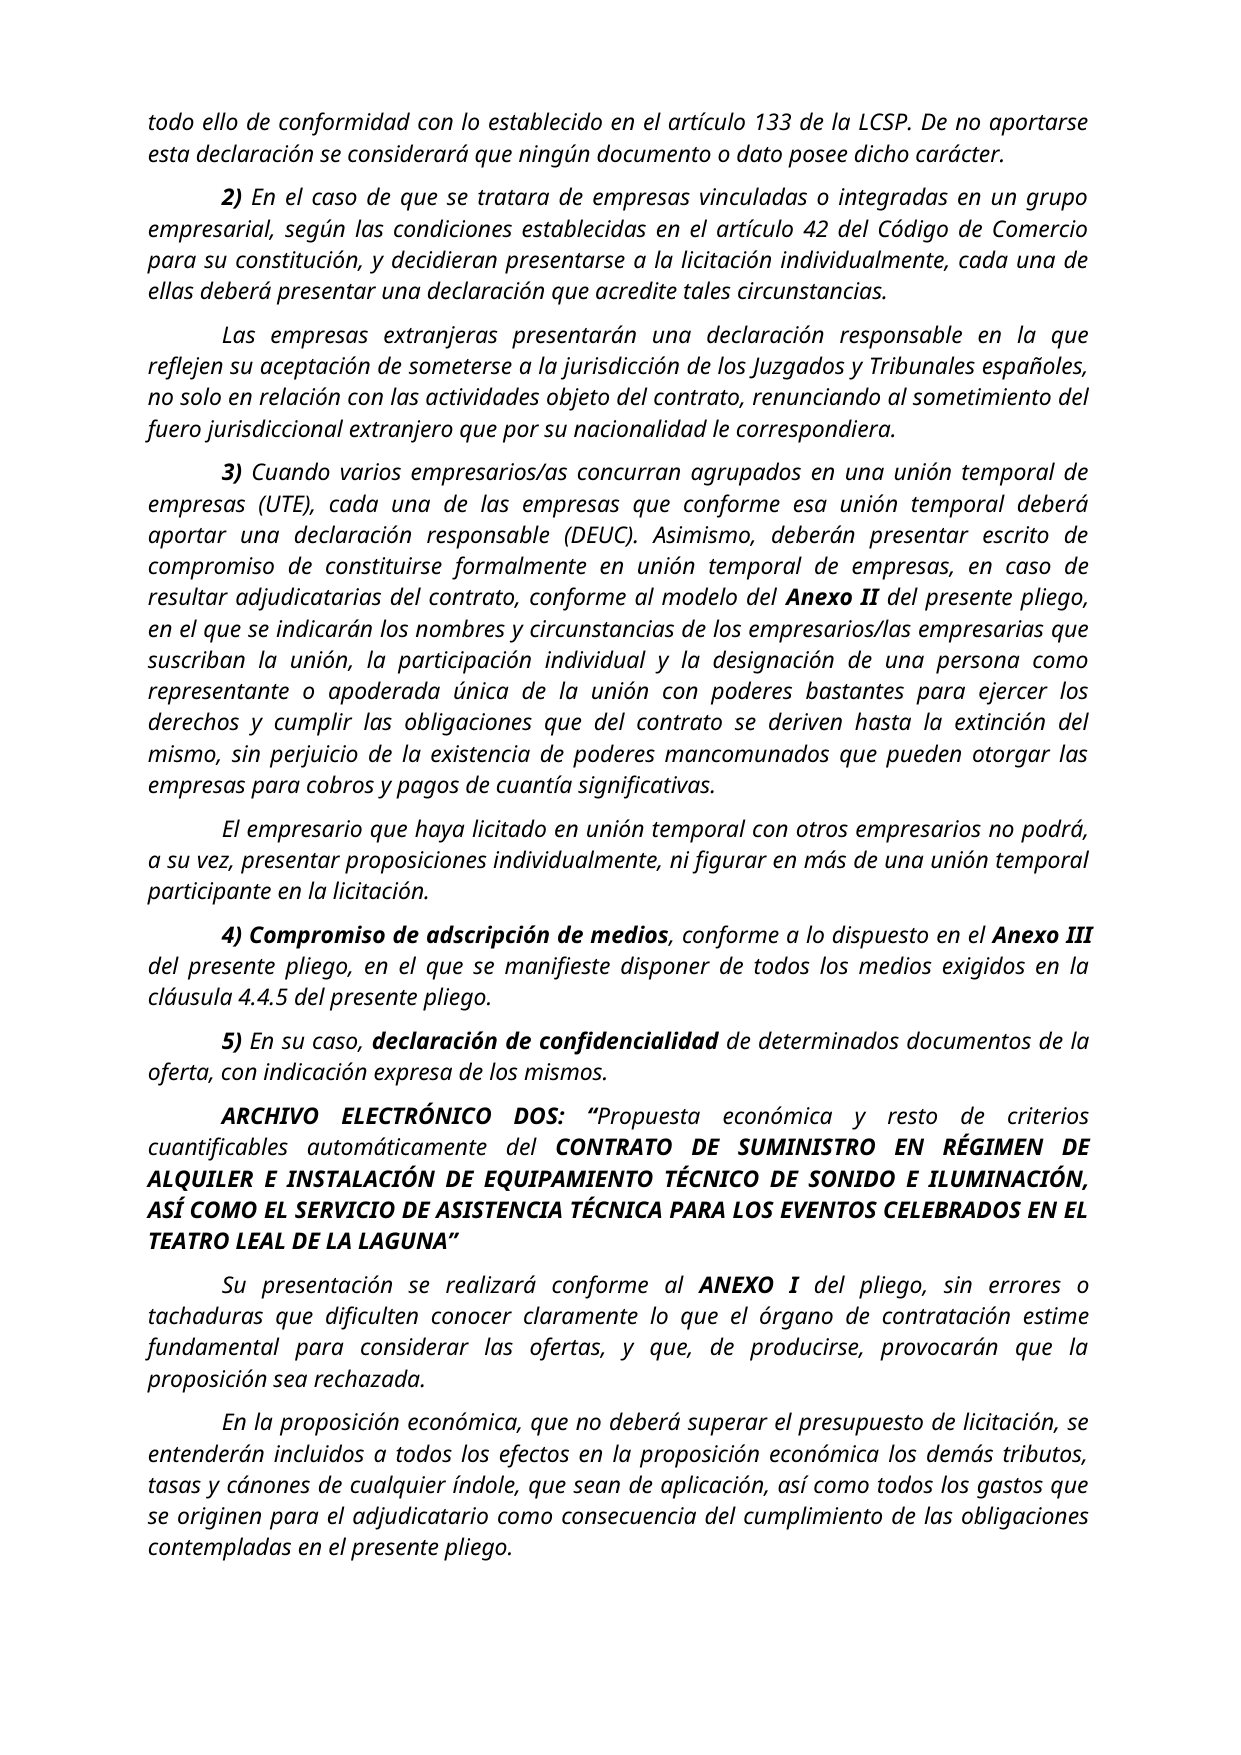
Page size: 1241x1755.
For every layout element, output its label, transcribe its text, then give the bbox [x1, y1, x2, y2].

text El empresario que haya licitado en unión temporal con otros empresarios no podrá, a su vez, presentar proposiciones individualmente, ni figurar en más de una unión temporal participante en la licitación. [148, 813, 1093, 906]
text ARCHIVO ELECTRÓNICO DOS: “Propuesta económica y resto de criterios cuantificables automáticamente del CONTRATO DE SUMINISTRO EN RÉGIMEN DE ALQUILER E INSTALACIÓN DE EQUIPAMIENTO TÉCNICO DE SONIDO E ILUMINACIÓN, ASÍ COMO EL SERVICIO DE ASISTENCIA TÉCNICA PARA LOS EVENTOS CELEBRADOS EN EL TEATRO LEAL DE LA LAGUNA” [148, 1100, 1093, 1256]
text todo ello de conformidad con lo establecido en el artículo 133 de la LCSP. De no aportarse esta declaración se considerará que ningún documento o dato posee dicho carácter. [148, 106, 1093, 169]
text 4) Compromiso de adscripción de medios, conforme a lo dispuesto en el Anexo III del presente pliego, en el que se manifieste disponer de todos los medios exigidos en la cláusula 4.4.5 del presente pliego. [148, 919, 1093, 1013]
text 5) En su caso, declaración de confidencialidad de determinados documentos de la oferta, con indicación expresa de los mismos. [148, 1025, 1093, 1088]
text 2) En el caso de que se tratara de empresas vinculadas o integradas en un grupo empresarial, según las condiciones establecidas en el artículo 42 del Código de Comercio para su constitución, y decidieran presentarse a la licitación individualmente, cada una de ellas deberá presentar una declaración que acredite tales circunstancias. [148, 181, 1093, 306]
text Su presentación se realizará conforme al ANEXO I del pliego, sin errores o tachaduras que dificulten conocer claramente lo que el órgano de contratación estime fundamental para considerar las ofertas, y que, de producirse, provocarán que la proposición sea rechazada. [148, 1269, 1093, 1394]
text Las empresas extranjeras presentarán una declaración responsable en la que reflejen su aceptación de someterse a la jurisdicción de los Juzgados y Tribunales españoles, no solo en relación con las actividades objeto del contrato, renunciando al sometimiento del fuero jurisdiccional extranjero que por su nacionalidad le correspondiera. [148, 319, 1093, 444]
text En la proposición económica, que no deberá superar el presupuesto de licitación, se entenderán incluidos a todos los efectos en la proposición económica los demás tributos, tasas y cánones de cualquier índole, que sean de aplicación, así como todos los gastos que se originen para el adjudicatario como consecuencia del cumplimiento de las obligaciones contempladas en el presente pliego. [148, 1406, 1093, 1563]
text 3) Cuando varios empresarios/as concurran agrupados en una unión temporal de empresas (UTE), cada una de las empresas que conforme esa unión temporal deberá aportar una declaración responsable (DEUC). Asimismo, deberán presentar escrito de compromiso de constituirse formalmente en unión temporal de empresas, en caso de resultar adjudicatarias del contrato, conforme al modelo del Anexo II del presente pliego, en el que se indicarán los nombres y circunstancias de los empresarios/las empresarias que suscriban la unión, la participación individual y la designación de una persona como representante o apoderada única de la unión con poderes bastantes para ejercer los derechos y cumplir las obligaciones que del contrato se deriven hasta la extinción del mismo, sin perjuicio de la existencia de poderes mancomunados que pueden otorgar las empresas para cobros y pagos de cuantía significativas. [148, 456, 1093, 800]
